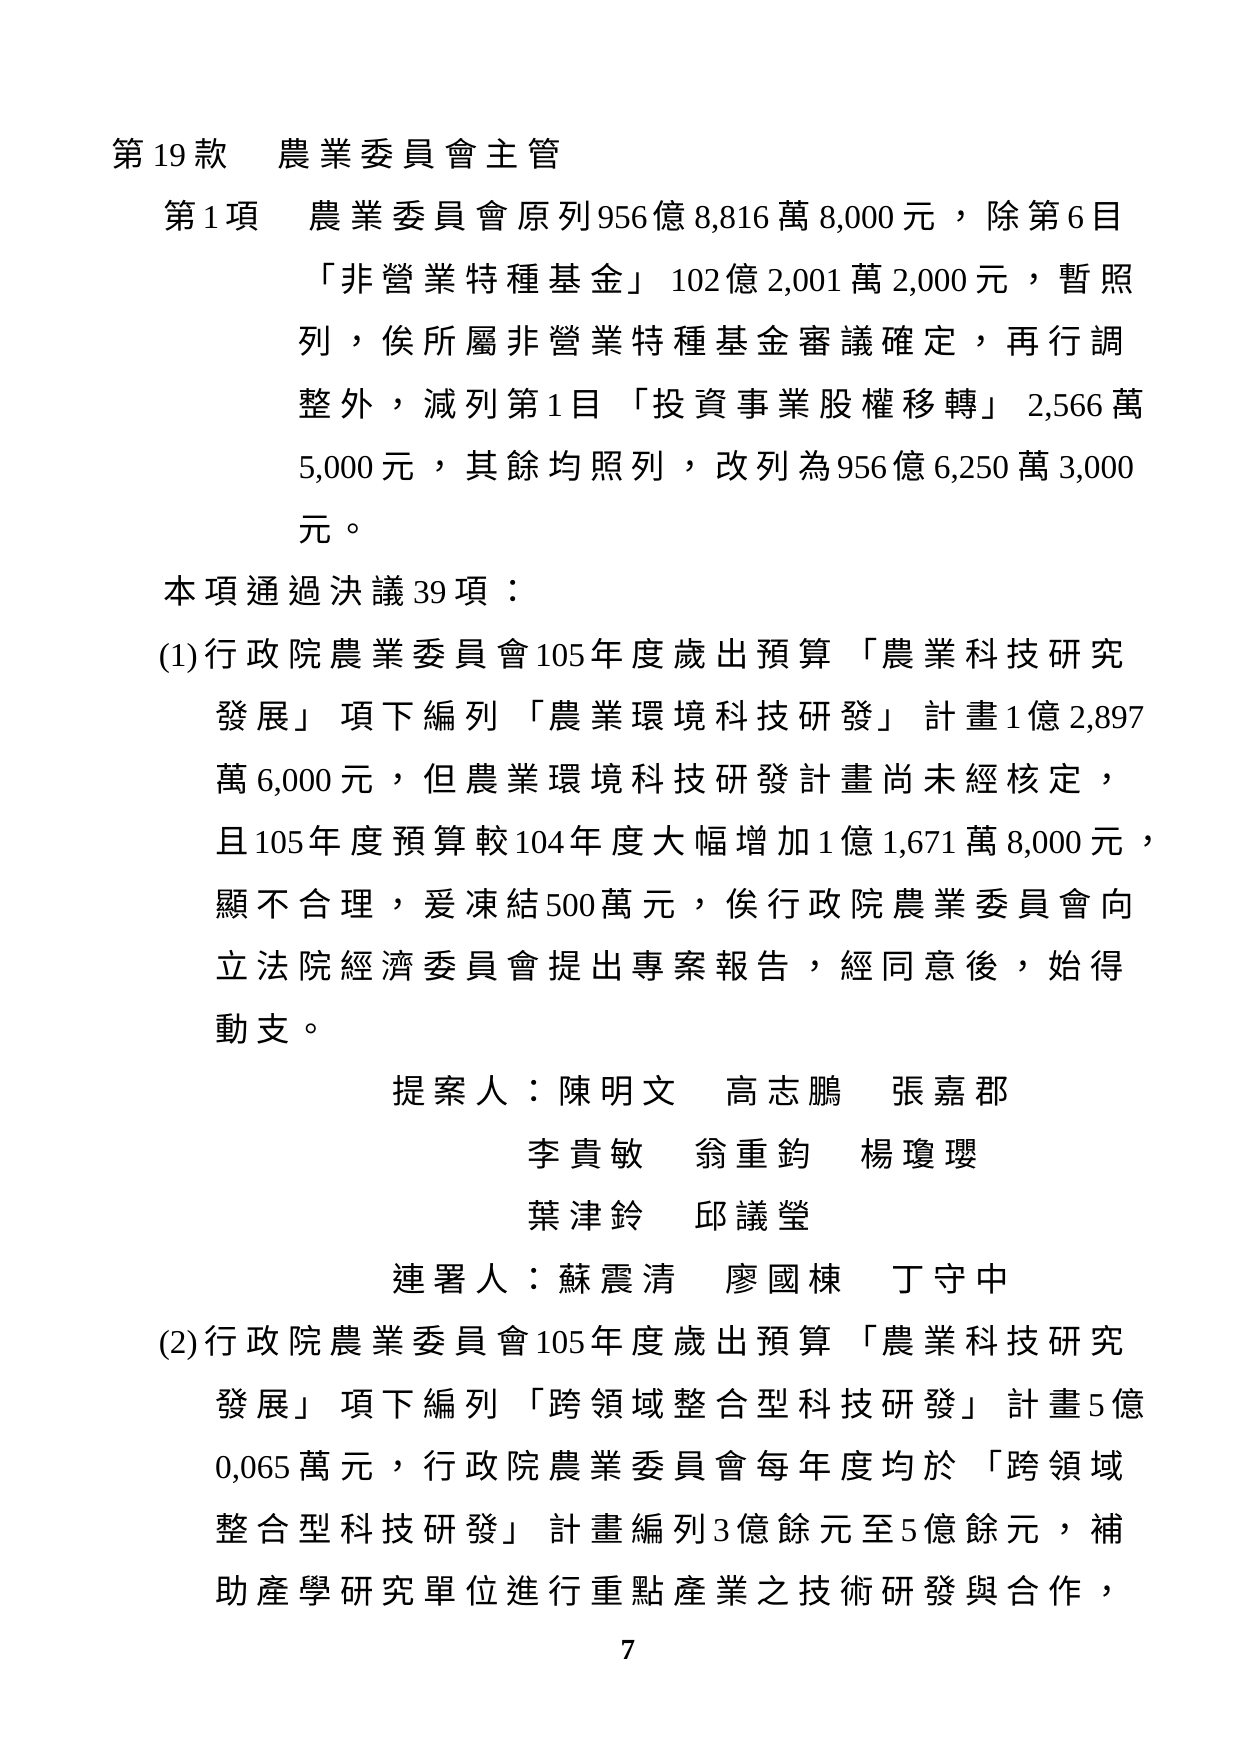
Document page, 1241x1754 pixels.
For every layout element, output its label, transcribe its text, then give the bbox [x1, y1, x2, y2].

text 提案人：陳明文 高志鵬 張嘉郡 李貴敏 翁重鈞 楊瓊瓔 葉津鈴 邱議瑩 [384, 1048, 1044, 1235]
text 連署人：蘇震清 廖國棟 丁守中 [384, 1235, 1044, 1298]
text 第19款 農業委員會主管 [107, 110, 1132, 173]
list 行政院農業委員會105年度歲出預算「農業科技研究發展」項下編列「農業環境科技研發」計畫1億2,897萬6,000元，但農業環境科技研發計畫尚未經核定，且105年度預算較104年度大幅增加1億1,671萬8,000元，顯不合理，爰凍結500萬元，俟行政院農業委員會向立法院經濟委員會提出專案報告，經同意後，始得動支。 [150, 610, 1148, 1048]
text 第1項 農業委員會原列956億8,816萬8,000元，除第6目「非營業特種基金」102億2,001萬2,000元，暫照列，俟所屬非營業特種基金審議確定，再行調整外，減列第1目「投資事業股權移轉」2,566萬5,000元，其餘均照列，改列為956億6,250萬3,000元。 [150, 173, 1148, 548]
text 本項通過決議39項： [150, 548, 1148, 610]
list 行政院農業委員會105年度歲出預算「農業科技研究發展」項下編列「跨領域整合型科技研發」計畫5億0,065萬元，行政院農業委員會每年度均於「跨領域整合型科技研發」計畫編列3億餘元至5億餘元，補助產學研究單位進行重點產業之技術研發與合作，但102年度及103年度取得研發成果收入分別為8,412萬元及1億0,133萬元；年度繳交科發基金4,414萬元及5,298萬元，僅占投入科技預算比率1.32%及1.46%，顯不合理，疑有投入鉅額經費產出之關鍵技術外流之現象，爰凍結預算2,000萬元，俟行政院農業委員會向立法院經濟委員會提出專案檢討報告，經同意後，始得動支。 [150, 1298, 1148, 1610]
